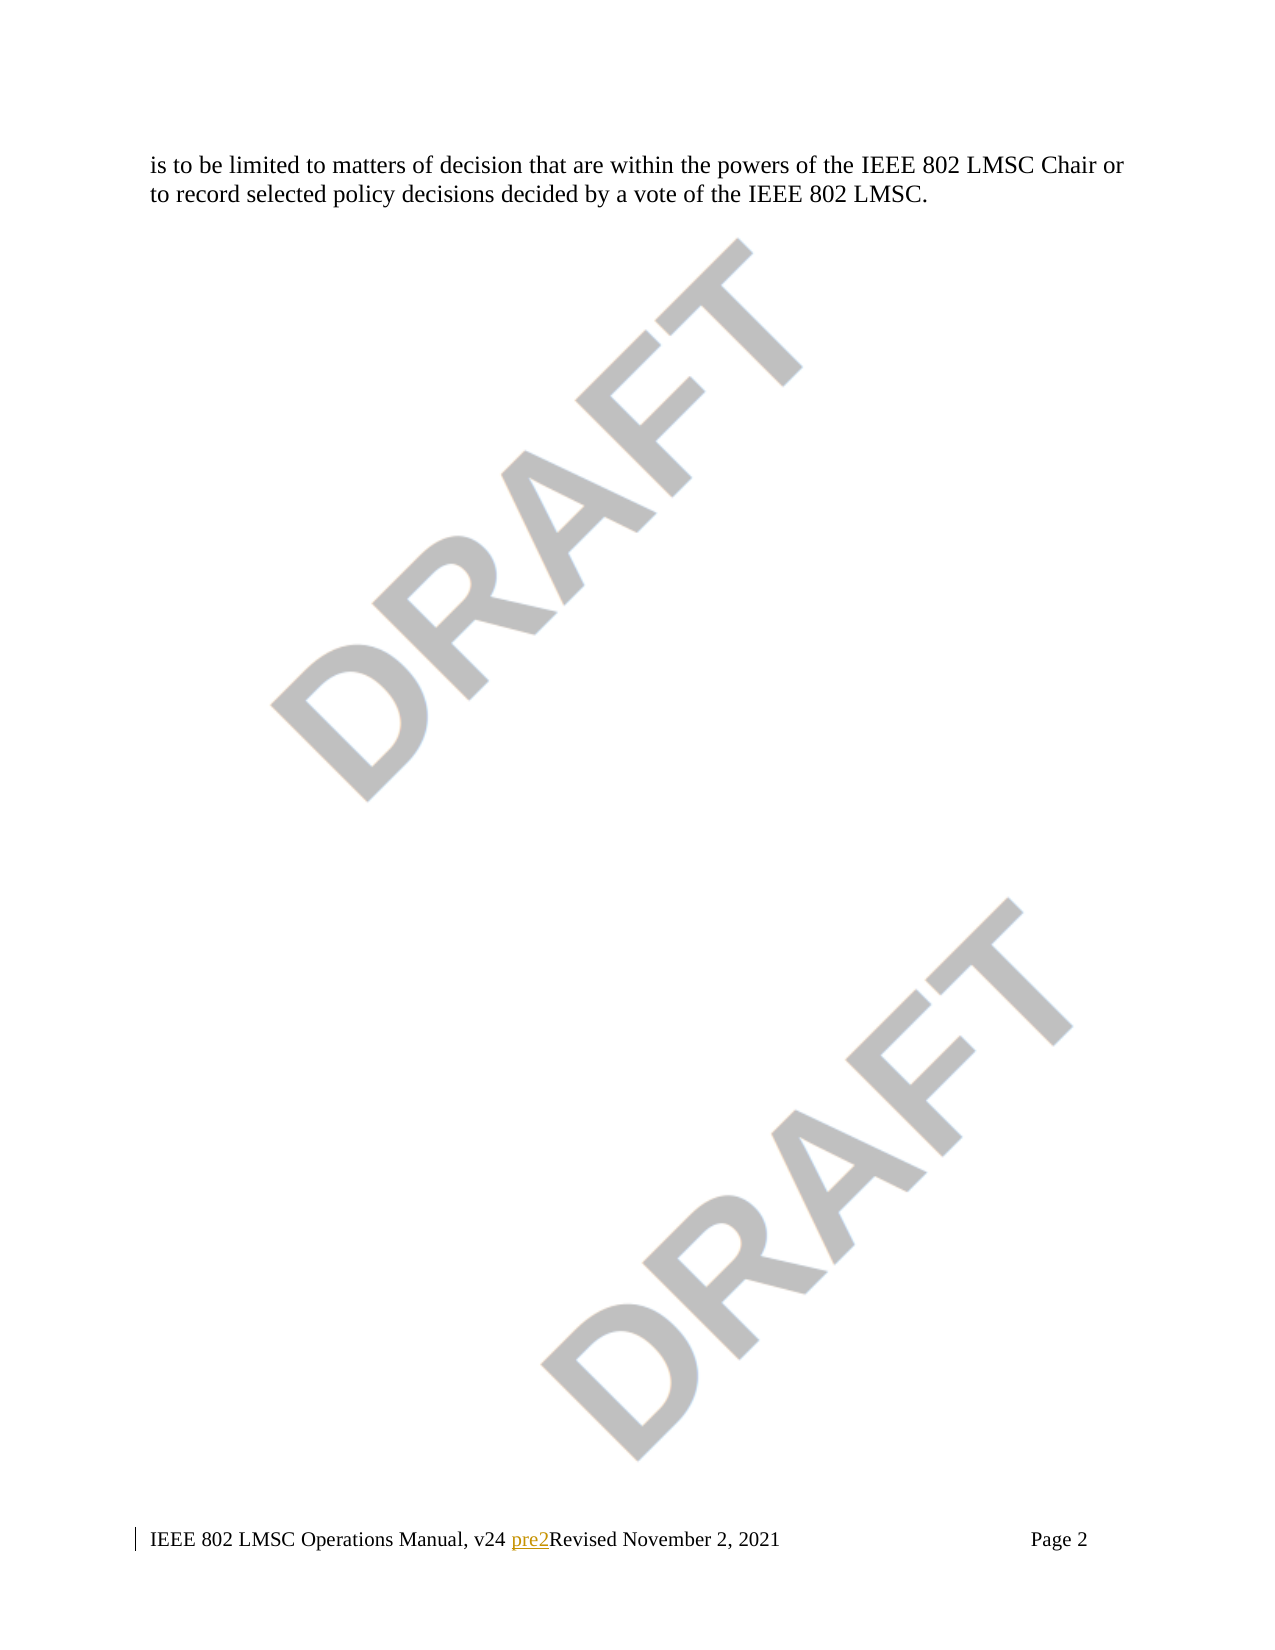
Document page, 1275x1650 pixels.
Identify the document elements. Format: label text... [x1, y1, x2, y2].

picture [0, 0, 1275, 1650]
text is to be limited to matters of decision that are within the powers of the IEEE 802 LMSC Chair or to record selected policy decisions decided by a vote of the IEEE 802 LMSC. [150, 150, 1125, 208]
